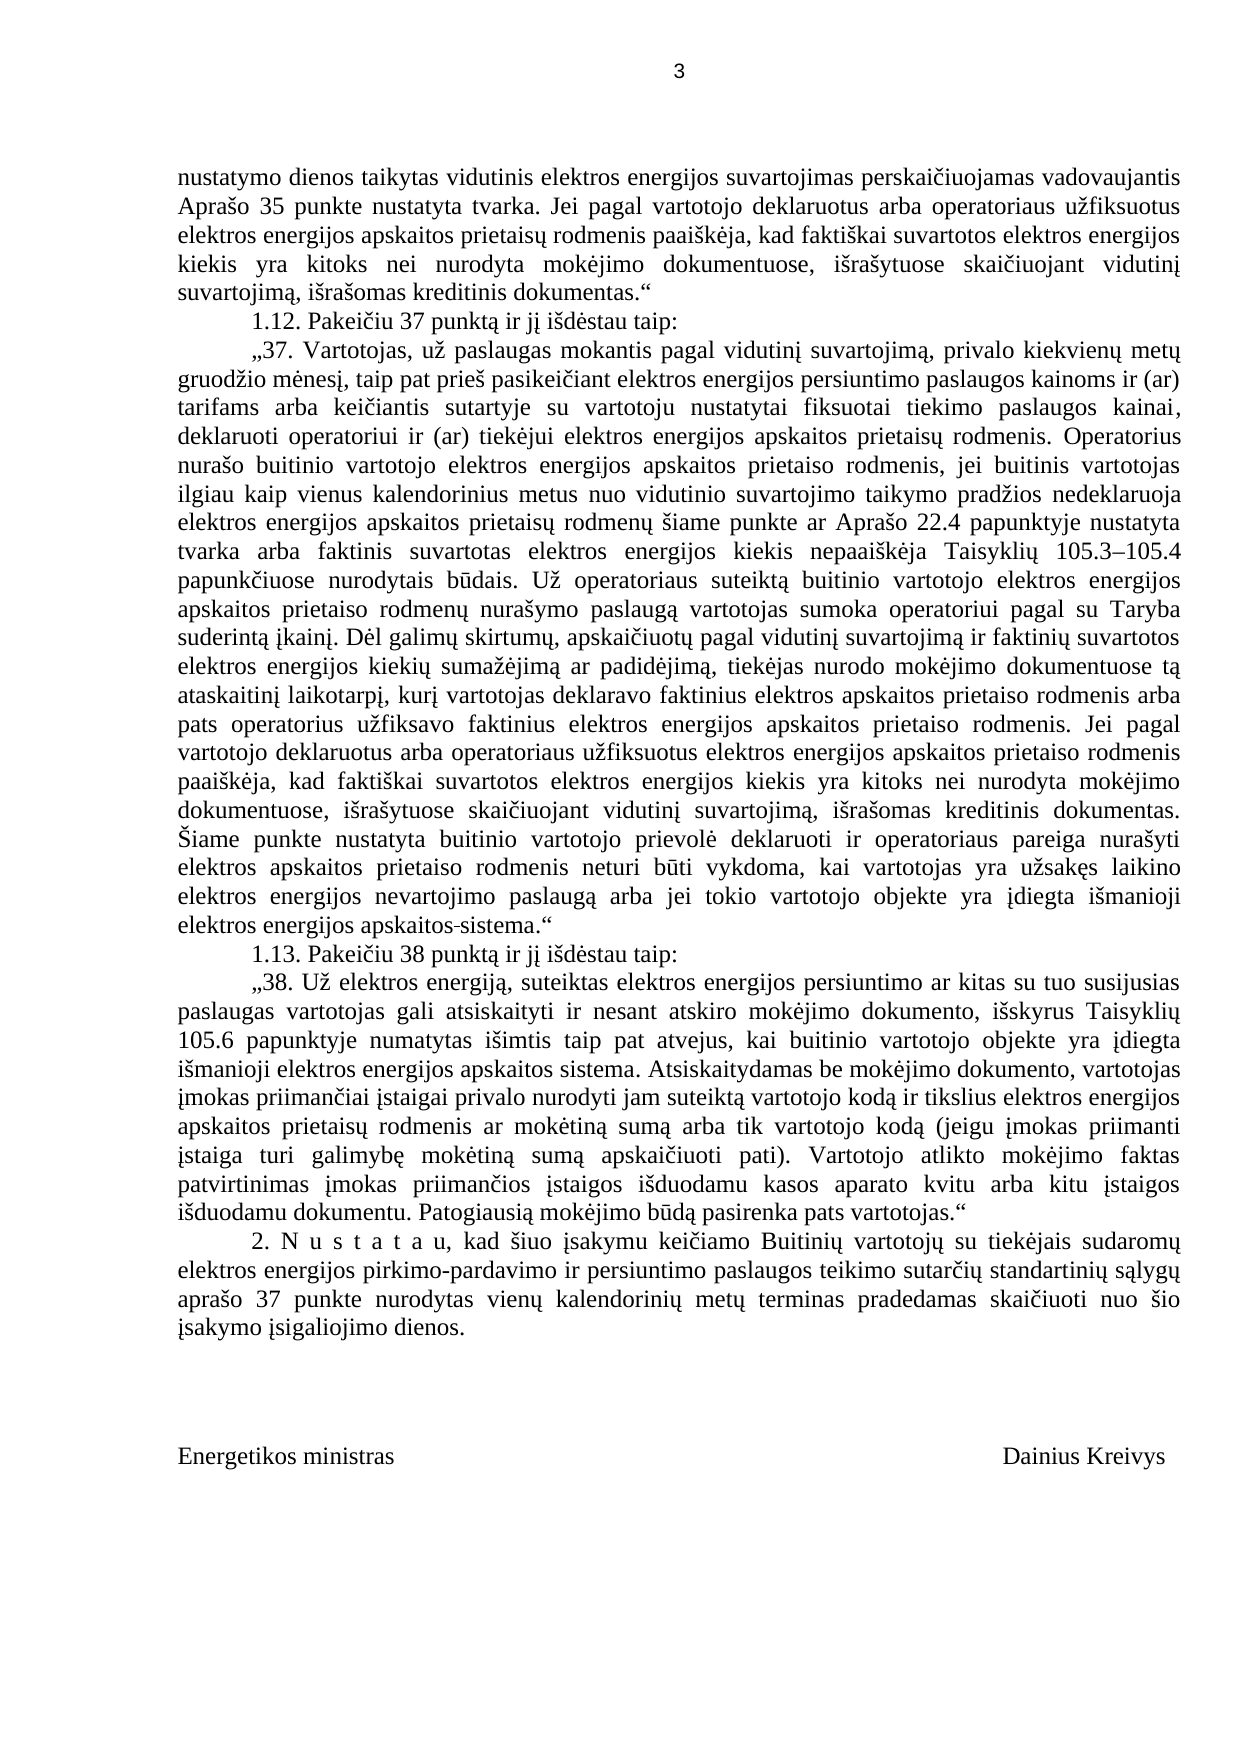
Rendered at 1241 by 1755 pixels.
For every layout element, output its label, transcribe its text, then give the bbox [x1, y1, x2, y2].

text Energetikos ministras Dainius Kreivys [177, 1440, 1181, 1471]
text 2. N u s t a t a u, kad šiuo įsakymu keičiamo Buitinių vartotojų su tiekėjais sudaromų elektros energijos pirkimo-pardavimo ir persiuntimo paslaugos teikimo sutarčių standartinių sąlygų aprašo 37 punkte nurodytas vienų kalendorinių metų terminas pradedamas skaičiuoti nuo šio įsakymo įsigaliojimo dienos. [177, 1226, 1181, 1341]
text „37. Vartotojas, už paslaugas mokantis pagal vidutinį suvartojimą, privalo kiekvienų metų gruodžio mėnesį, taip pat prieš pasikeičiant elektros energijos persiuntimo paslaugos kainoms ir (ar) tarifams arba keičiantis sutartyje su vartotoju nustatytai fiksuotai tiekimo paslaugos kainai, deklaruoti operatoriui ir (ar) tiekėjui elektros energijos apskaitos prietaisų rodmenis. Operatorius nurašo buitinio vartotojo elektros energijos apskaitos prietaiso rodmenis, jei buitinis vartotojas ilgiau kaip vienus kalendorinius metus nuo vidutinio suvartojimo taikymo pradžios nedeklaruoja elektros energijos apskaitos prietaisų rodmenų šiame punkte ar Aprašo 22.4 papunktyje nustatyta tvarka arba faktinis suvartotas elektros energijos kiekis nepaaiškėja Taisyklių 105.3–105.4 papunkčiuose nurodytais būdais. Už operatoriaus suteiktą buitinio vartotojo elektros energijos apskaitos prietaiso rodmenų nurašymo paslaugą vartotojas sumoka operatoriui pagal su Taryba suderintą įkainį. Dėl galimų skirtumų, apskaičiuotų pagal vidutinį suvartojimą ir faktinių suvartotos elektros energijos kiekių sumažėjimą ar padidėjimą, tiekėjas nurodo mokėjimo dokumentuose tą ataskaitinį laikotarpį, kurį vartotojas deklaravo faktinius elektros apskaitos prietaiso rodmenis arba pats operatorius užfiksavo faktinius elektros energijos apskaitos prietaiso rodmenis. Jei pagal vartotojo deklaruotus arba operatoriaus užfiksuotus elektros energijos apskaitos prietaiso rodmenis paaiškėja, kad faktiškai suvartotos elektros energijos kiekis yra kitoks nei nurodyta mokėjimo dokumentuose, išrašytuose skaičiuojant vidutinį suvartojimą, išrašomas kreditinis dokumentas. Šiame punkte nustatyta buitinio vartotojo prievolė deklaruoti ir operatoriaus pareiga nurašyti elektros apskaitos prietaiso rodmenis neturi būti vykdoma, kai vartotojas yra užsakęs laikino elektros energijos nevartojimo paslaugą arba jei tokio vartotojo objekte yra įdiegta išmanioji elektros energijos apskaitos sistema.“ [177, 335, 1181, 939]
text „38. Už elektros energiją, suteiktas elektros energijos persiuntimo ar kitas su tuo susijusias paslaugas vartotojas gali atsiskaityti ir nesant atskiro mokėjimo dokumento, išskyrus Taisyklių 105.6 papunktyje numatytas išimtis taip pat atvejus, kai buitinio vartotojo objekte yra įdiegta išmanioji elektros energijos apskaitos sistema. Atsiskaitydamas be mokėjimo dokumento, vartotojas įmokas priimančiai įstaigai privalo nurodyti jam suteiktą vartotojo kodą ir tikslius elektros energijos apskaitos prietaisų rodmenis ar mokėtiną sumą arba tik vartotojo kodą (jeigu įmokas priimanti įstaiga turi galimybę mokėtiną sumą apskaičiuoti pati). Vartotojo atlikto mokėjimo faktas patvirtinimas įmokas priimančios įstaigos išduodamu kasos aparato kvitu arba kitu įstaigos išduodamu dokumentu. Patogiausią mokėjimo būdą pasirenka pats vartotojas.“ [177, 967, 1181, 1226]
text 1.12. Pakeičiu 37 punktą ir jį išdėstau taip: [177, 306, 1181, 335]
text 1.13. Pakeičiu 38 punktą ir jį išdėstau taip: [177, 939, 1181, 967]
text nustatymo dienos taikytas vidutinis elektros energijos suvartojimas perskaičiuojamas vadovaujantis Aprašo 35 punkte nustatyta tvarka. Jei pagal vartotojo deklaruotus arba operatoriaus užfiksuotus elektros energijos apskaitos prietaisų rodmenis paaiškėja, kad faktiškai suvartotos elektros energijos kiekis yra kitoks nei nurodyta mokėjimo dokumentuose, išrašytuose skaičiuojant vidutinį suvartojimą, išrašomas kreditinis dokumentas.“ [177, 162, 1181, 306]
